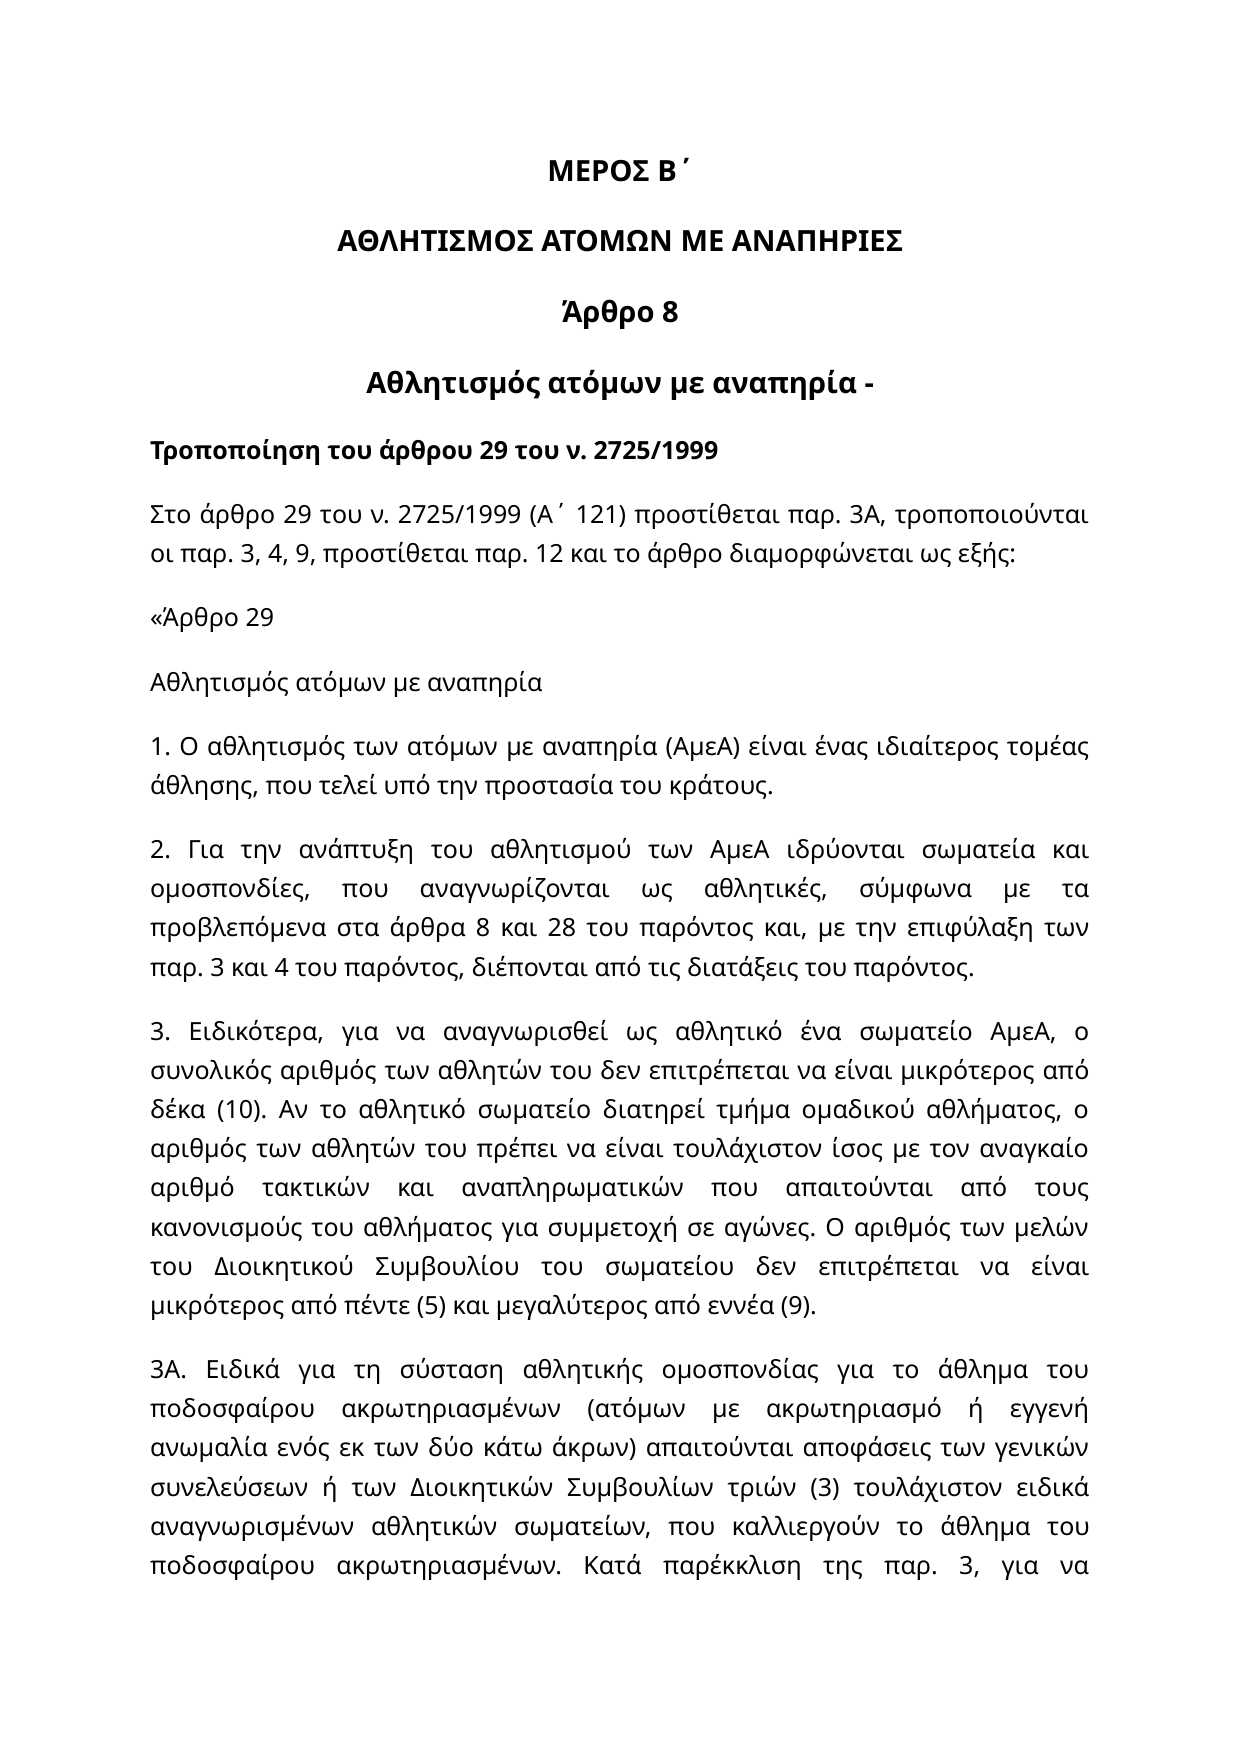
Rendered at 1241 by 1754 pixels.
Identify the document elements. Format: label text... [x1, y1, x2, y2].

text 3. Ειδικότερα, για να αναγνωρισθεί ως αθλητικό ένα σωματείο ΑμεΑ, ο συνολικός αριθμός των αθλητών του δεν επιτρέπεται να είναι μικρότερος από δέκα (10). Αν το αθλητικό σωματείο διατηρεί τμήμα ομαδικού αθλήματος, ο αριθμός των αθλητών του πρέπει να είναι τουλάχιστον ίσος με τον αναγκαίο αριθμό τακτικών και αναπληρωματικών που απαιτούνται από τους κανονισμούς του αθλήματος για συμμετοχή σε αγώνες. Ο αριθμός των μελών του Διοικητικού Συμβουλίου του σωματείου δεν επιτρέπεται να είναι μικρότερος από πέντε (5) και μεγαλύτερος από εννέα (9). [150, 1013, 1090, 1322]
subtitle ΑΘΛΗΤΙΣΜΟΣ ΑΤΟΜΩΝ ΜΕ ΑΝΑΠΗΡΙΕΣ [150, 221, 1090, 260]
text Τροποποίηση του άρθρου 29 του ν. 2725/1999 [150, 432, 1090, 467]
text 2. Για την ανάπτυξη του αθλητισμού των ΑμεΑ ιδρύονται σωματεία και ομοσπονδίες, που αναγνωρίζονται ως αθλητικές, σύμφωνα με τα προβλεπόμενα στα άρθρα 8 και 28 του παρόντος και, με την επιφύλαξη των παρ. 3 και 4 του παρόντος, διέπονται από τις διατάξεις του παρόντος. [150, 832, 1090, 983]
subtitle ΜΕΡΟΣ Β΄ [150, 150, 1090, 190]
subtitle Αθλητισμός ατόμων με αναπηρία - [150, 362, 1090, 402]
text Στο άρθρο 29 του ν. 2725/1999 (Α΄ 121) προστίθεται παρ. 3Α, τροποποιούνται οι παρ. 3, 4, 9, προστίθεται παρ. 12 και το άρθρο διαμορφώνεται ως εξής: [150, 497, 1090, 570]
text Αθλητισμός ατόμων με αναπηρία [150, 664, 1090, 698]
text «Άρθρο 29 [150, 600, 1090, 634]
text 1. Ο αθλητισμός των ατόμων με αναπηρία (ΑμεΑ) είναι ένας ιδιαίτερος τομέας άθλησης, που τελεί υπό την προστασία του κράτους. [150, 728, 1090, 802]
text 3Α. Ειδικά για τη σύσταση αθλητικής ομοσπονδίας για το άθλημα του ποδοσφαίρου ακρωτηριασμένων (ατόμων με ακρωτηριασμό ή εγγενή ανωμαλία ενός εκ των δύο κάτω άκρων) απαιτούνται αποφάσεις των γενικών συνελεύσεων ή των Διοικητικών Συμβουλίων τριών (3) τουλάχιστον ειδικά αναγνωρισμένων αθλητικών σωματείων, που καλλιεργούν το άθλημα του ποδοσφαίρου ακρωτηριασμένων. Κατά παρέκκλιση της παρ. 3, για να [150, 1352, 1090, 1582]
subtitle Άρθρο 8 [150, 291, 1090, 331]
